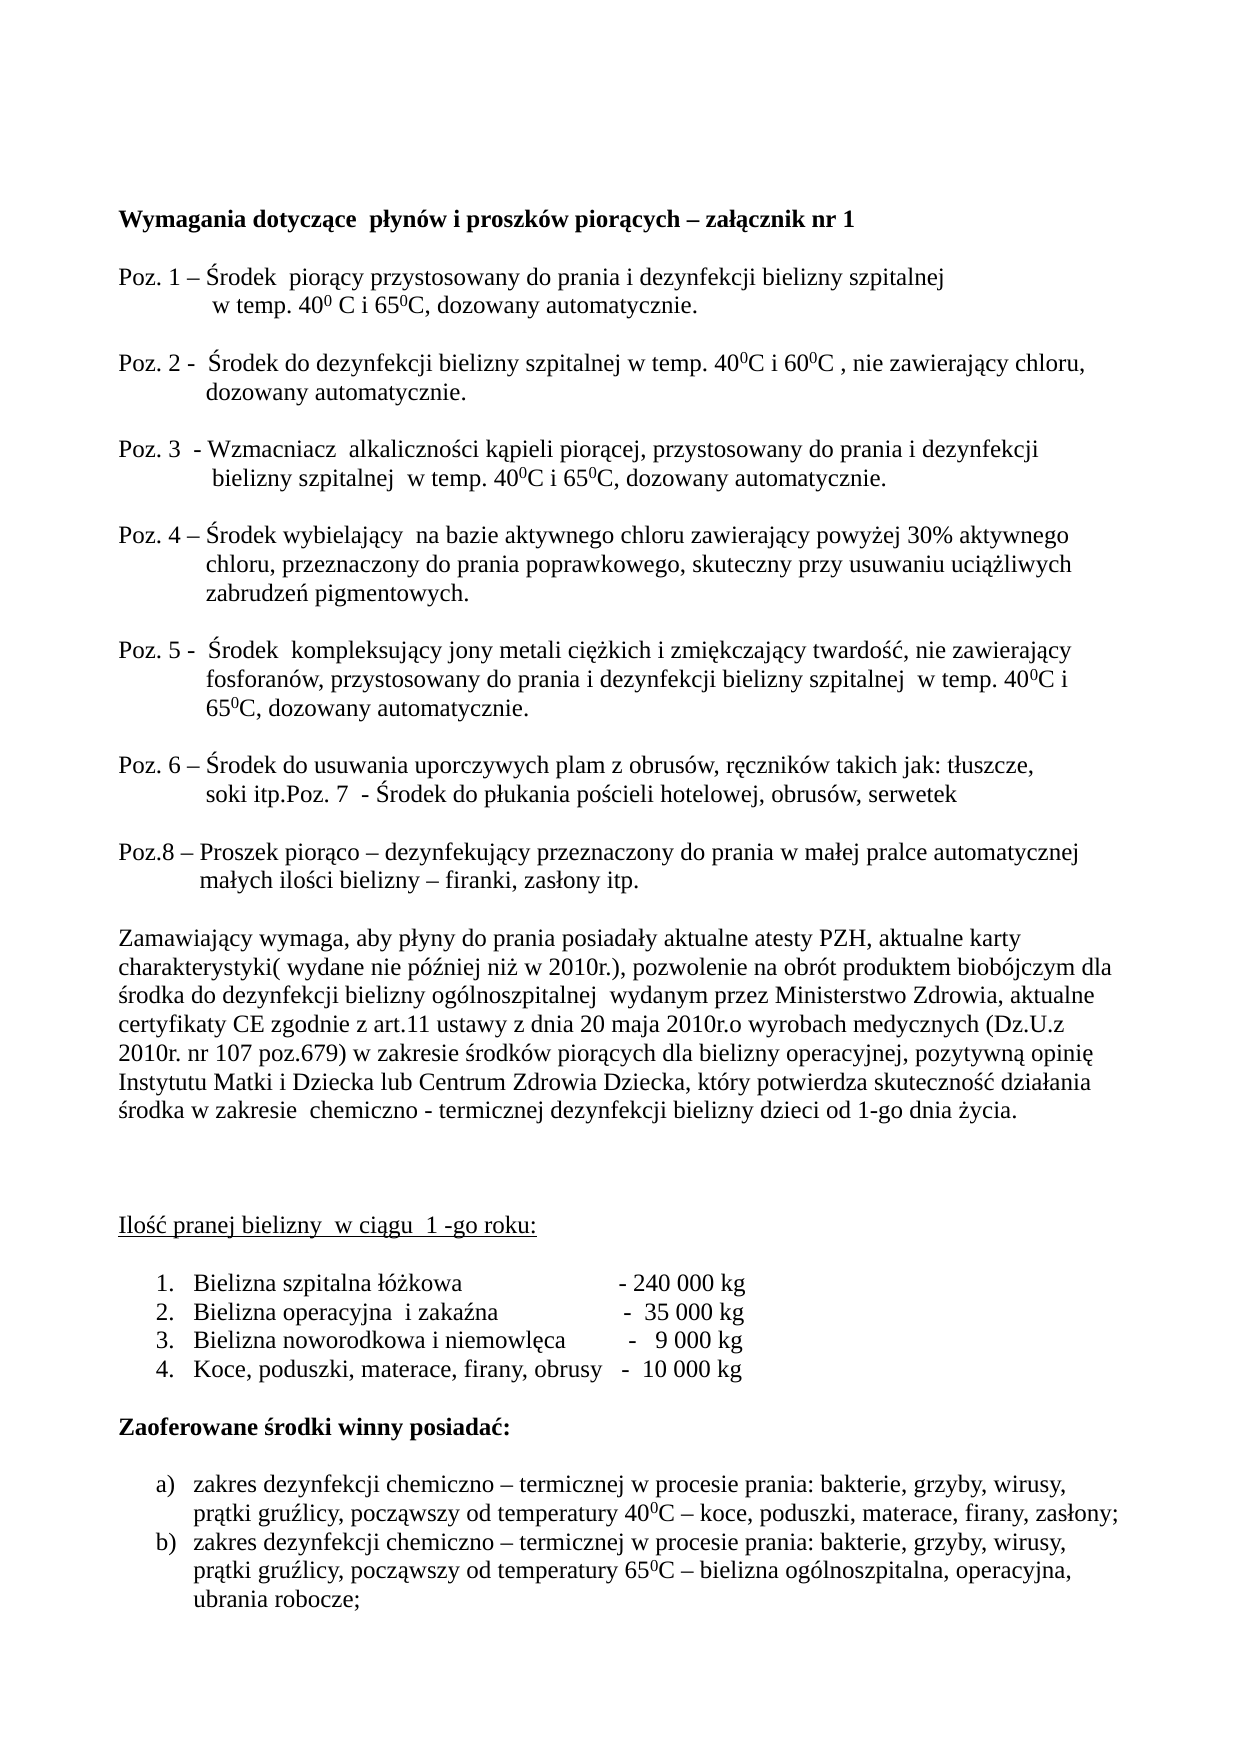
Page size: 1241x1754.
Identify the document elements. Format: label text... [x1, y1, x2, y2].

text Poz. 1 – Środek piorący przystosowany do prania i dezynfekcji bielizny szpitalnej [118, 262, 1122, 291]
text Poz. 4 – Środek wybielający na bazie aktywnego chloru zawierający powyżej 30% aktywnego [118, 521, 1122, 549]
text 650C, dozowany automatycznie. [118, 693, 1122, 722]
text Zaoferowane środki winny posiadać: [118, 1412, 1122, 1441]
text Poz. 6 – Środek do usuwania uporczywych plam z obrusów, ręczników takich jak: tłuszcze, [118, 751, 1122, 779]
list Bielizna operacyjna i zakaźna - 35 000 kg [156, 1297, 1122, 1326]
text Poz. 2 - Środek do dezynfekcji bielizny szpitalnej w temp. 400C i 600C , nie zawierający chloru, [118, 348, 1122, 377]
text chloru, przeznaczony do prania poprawkowego, skuteczny przy usuwaniu uciążliwych [118, 549, 1122, 578]
list Koce, poduszki, materace, firany, obrusy - 10 000 kg [156, 1354, 1122, 1383]
text dozowany automatycznie. [118, 377, 1122, 406]
text Zamawiający wymaga, aby płyny do prania posiadały aktualne atesty PZH, aktualne karty charakterystyki( wydane nie później niż w 2010r.), pozwolenie na obrót produktem biobójczym dla środka do dezynfekcji bielizny ogólnoszpitalnej wydanym przez Ministerstwo Zdrowia, aktualne certyfikaty CE zgodnie z art.11 ustawy z dnia 20 maja 2010r.o wyrobach medycznych (Dz.U.z 2010r. nr 107 poz.679) w zakresie środków piorących dla bielizny operacyjnej, pozytywną opinię Instytutu Matki i Dziecka lub Centrum Zdrowia Dziecka, który potwierdza skuteczność działania środka w zakresie chemiczno - termicznej dezynfekcji bielizny dzieci od 1-go dnia życia. [118, 923, 1122, 1124]
text fosforanów, przystosowany do prania i dezynfekcji bielizny szpitalnej w temp. 400C i [118, 664, 1122, 693]
list zakres dezynfekcji chemiczno – termicznej w procesie prania: bakterie, grzyby, wirusy, prątki gruźlicy, począwszy od temperatury 400C – koce, poduszki, materace, firany, zasłony; [156, 1469, 1122, 1527]
text w temp. 400 C i 650C, dozowany automatycznie. [118, 291, 1122, 319]
text Wymagania dotyczące płynów i proszków piorących – załącznik nr 1 [118, 204, 1122, 233]
list zakres dezynfekcji chemiczno – termicznej w procesie prania: bakterie, grzyby, wirusy, prątki gruźlicy, począwszy od temperatury 650C – bielizna ogólnoszpitalna, operacyjna, ubrania robocze; [156, 1527, 1122, 1613]
text soki itp.Poz. 7 - Środek do płukania pościeli hotelowej, obrusów, serwetek [118, 779, 1122, 808]
text małych ilości bielizny – firanki, zasłony itp. [118, 866, 1122, 894]
text bielizny szpitalnej w temp. 400C i 650C, dozowany automatycznie. [118, 463, 1122, 492]
text Ilość pranej bielizny w ciągu 1 -go roku: [118, 1211, 1122, 1239]
list Bielizna szpitalna łóżkowa - 240 000 kg [156, 1268, 1122, 1297]
text Poz. 3 - Wzmacniacz alkaliczności kąpieli piorącej, przystosowany do prania i dezynfekcji [118, 434, 1122, 463]
text Poz.8 – Proszek piorąco – dezynfekujący przeznaczony do prania w małej pralce automatycznej [118, 837, 1122, 866]
list Bielizna noworodkowa i niemowlęca - 9 000 kg [156, 1326, 1122, 1354]
text zabrudzeń pigmentowych. [118, 578, 1122, 607]
text Poz. 5 - Środek kompleksujący jony metali ciężkich i zmiękczający twardość, nie zawierający [118, 636, 1122, 664]
